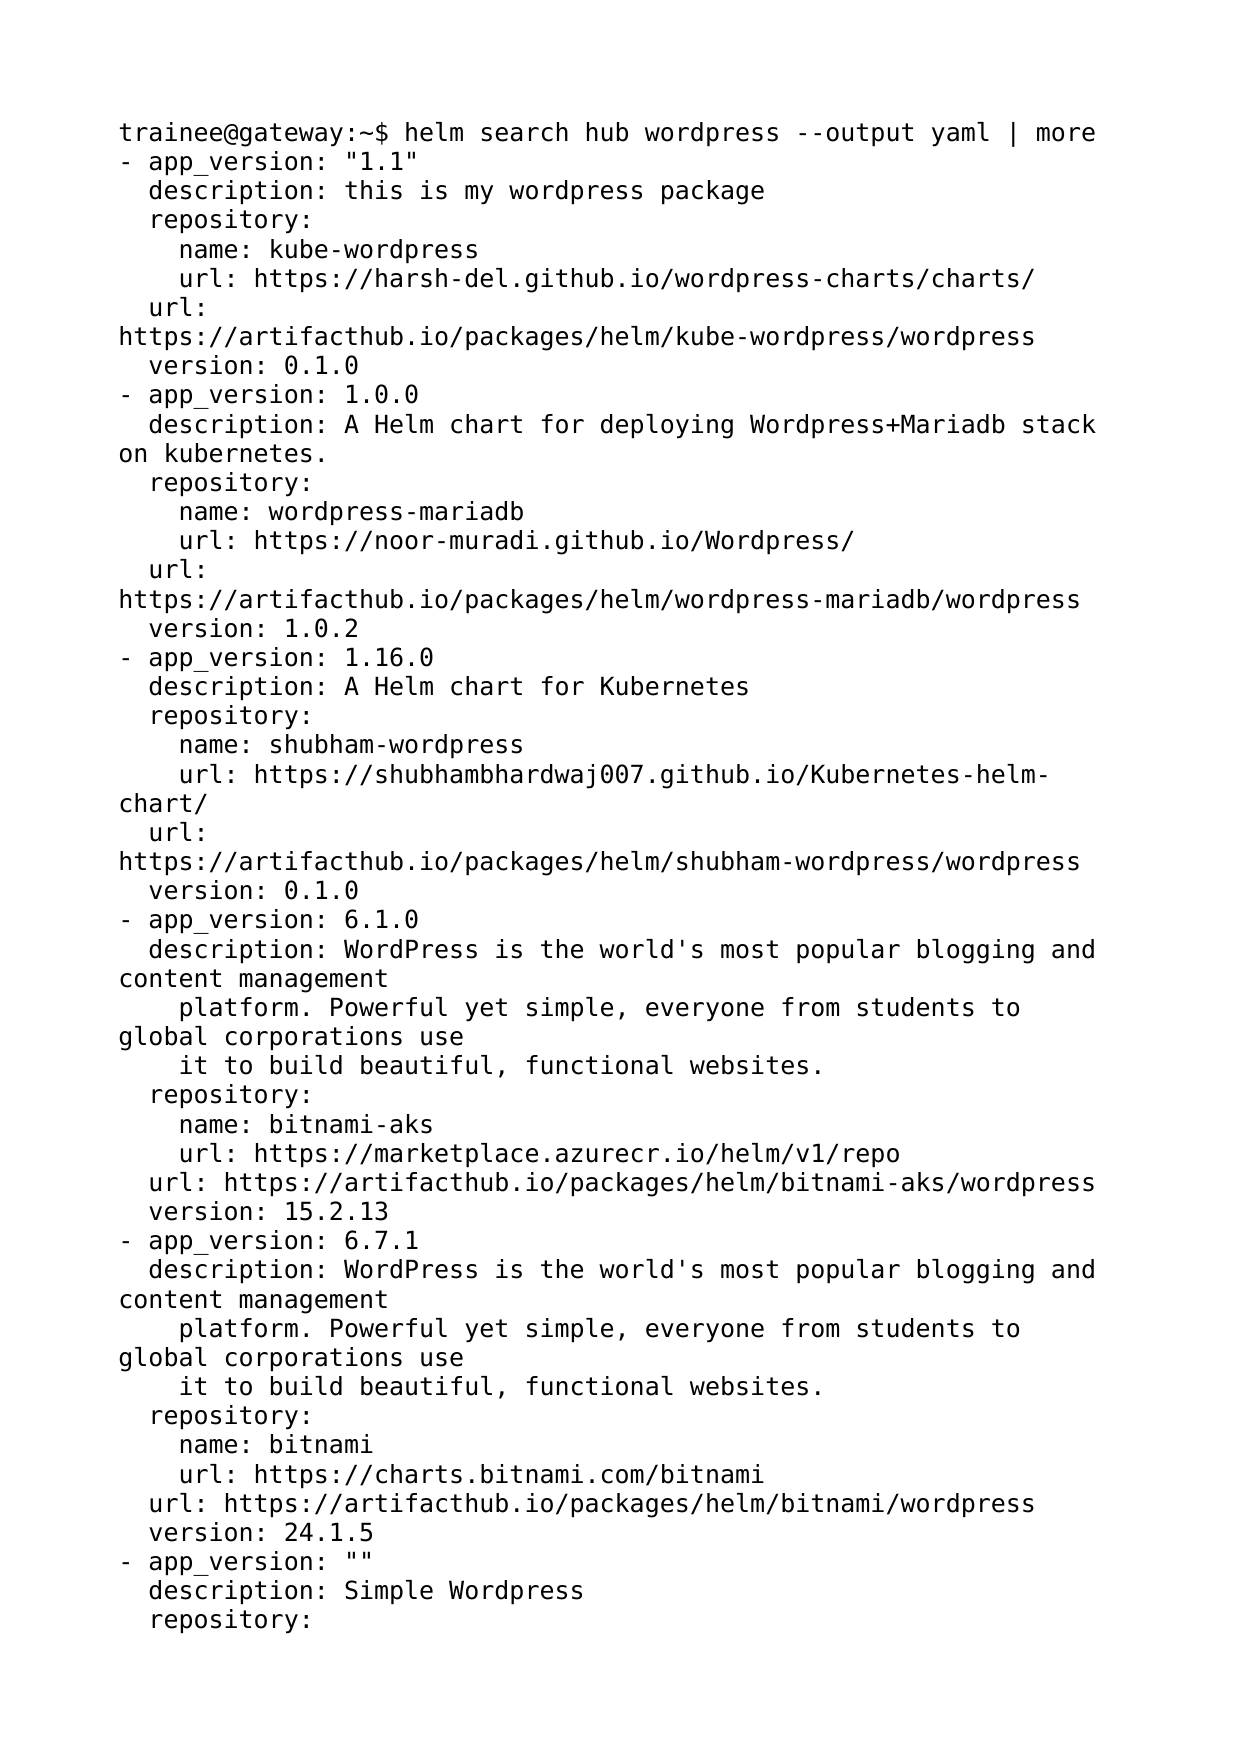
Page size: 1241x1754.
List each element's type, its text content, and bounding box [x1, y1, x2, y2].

text trainee@gateway:~$ helm search hub wordpress --output yaml | more - app_version: "1.1" description: this is my wordpress package repository: name: kube-wordpress url: https://harsh-del.github.io/wordpress-charts/charts/ url: https://artifacthub.io/packages/helm/kube-wordpress/wordpress version: 0.1.0 - app_version: 1.0.0 description: A Helm chart for deploying Wordpress+Mariadb stack on kubernetes. repository: name: wordpress-mariadb url: https://noor-muradi.github.io/Wordpress/ url: https://artifacthub.io/packages/helm/wordpress-mariadb/wordpress version: 1.0.2 - app_version: 1.16.0 description: A Helm chart for Kubernetes repository: name: shubham-wordpress url: https://shubhambhardwaj007.github.io/Kubernetes-helm-chart/ url: https://artifacthub.io/packages/helm/shubham-wordpress/wordpress version: 0.1.0 - app_version: 6.1.0 description: WordPress is the world's most popular blogging and content management platform. Powerful yet simple, everyone from students to global corporations use it to build beautiful, functional websites. repository: name: bitnami-aks url: https://marketplace.azurecr.io/helm/v1/repo url: https://artifacthub.io/packages/helm/bitnami-aks/wordpress version: 15.2.13 - app_version: 6.7.1 description: WordPress is the world's most popular blogging and content management platform. Powerful yet simple, everyone from students to global corporations use it to build beautiful, functional websites. repository: name: bitnami url: https://charts.bitnami.com/bitnami url: https://artifacthub.io/packages/helm/bitnami/wordpress version: 24.1.5 - app_version: "" description: Simple Wordpress repository: [118, 118, 1122, 1635]
